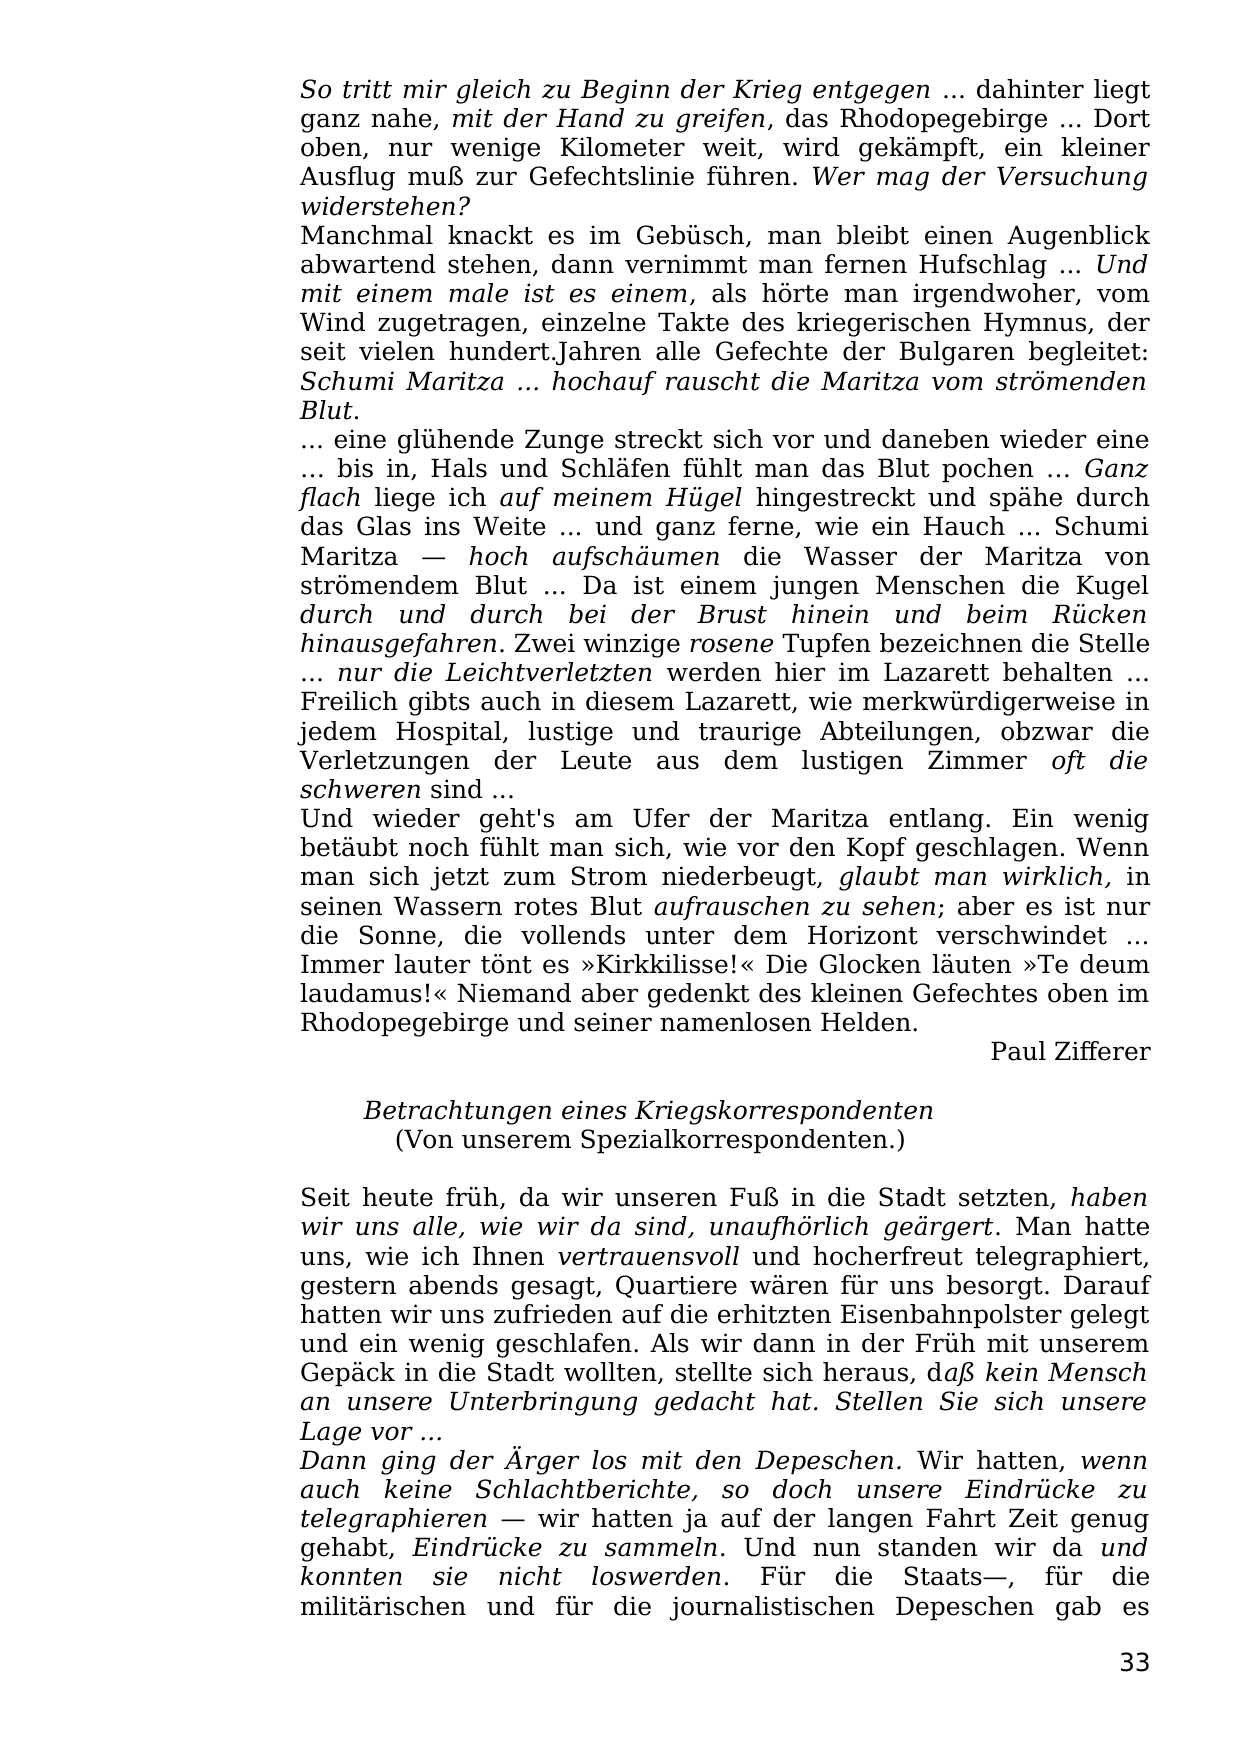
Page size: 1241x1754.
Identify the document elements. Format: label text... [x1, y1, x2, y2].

text Dann ging der Ärger los mit den Depeschen. Wir hatten, wenn auch keine Schlachtberichte, so doch unsere Eindrücke zu telegraphieren — wir hatten ja auf der langen Fahrt Zeit genug gehabt, Eindrücke zu sammeln. Und nun standen wir da und konnten sie nicht loswerden. Für die Staats—, für die militärischen und für die journalistischen Depeschen gab es [300, 1446, 1151, 1621]
text Manchmal knackt es im Gebüsch, man bleibt einen Augenblick abwartend stehen, dann vernimmt man fernen Hufschlag ... Und mit einem male ist es einem, als hörte man irgendwoher, vom Wind zugetragen, einzelne Takte des kriegerischen Hymnus, der seit vielen hundert.Jahren alle Gefechte der Bulgaren begleitet: Schumi Maritza ... hochauf rauscht die Maritza vom strömenden Blut. [300, 221, 1151, 425]
text Paul Zifferer [300, 1037, 1151, 1067]
text So tritt mir gleich zu Beginn der Krieg entgegen ... dahinter liegt ganz nahe, mit der Hand zu greifen, das Rhodopegebirge ... Dort oben, nur wenige Kilometer weit, wird gekämpft, ein kleiner Ausflug muß zur Gefechtslinie führen. Wer mag der Versuchung widerstehen? [300, 75, 1151, 221]
text Und wieder geht's am Ufer der Maritza entlang. Ein wenig betäubt noch fühlt man sich, wie vor den Kopf geschlagen. Wenn man sich jetzt zum Strom niederbeugt, glaubt man wirklich, in seinen Wassern rotes Blut aufrauschen zu sehen; aber es ist nur die Sonne, die vollends unter dem Horizont verschwindet ... Immer lauter tönt es »Kirkkilisse!« Die Glocken läuten »Te deum laudamus!« Niemand aber gedenkt des kleinen Gefechtes oben im Rhodopegebirge und seiner namenlosen Helden. [300, 804, 1151, 1037]
text ... eine glühende Zunge streckt sich vor und daneben wieder eine … bis in, Hals und Schläfen fühlt man das Blut pochen … Ganz flach liege ich auf meinem Hügel hingestreckt und spähe durch das Glas ins Weite ... und ganz ferne, wie ein Hauch ... Schumi Maritza — hoch aufschäumen die Wasser der Maritza von strömendem Blut ... Da ist einem jungen Menschen die Kugel durch und durch bei der Brust hinein und beim Rücken hinausgefahren. Zwei winzige rosene Tupfen bezeichnen die Stelle ... nur die Leichtverletzten werden hier im Lazarett behalten ... Freilich gibts auch in diesem Lazarett, wie merkwürdigerweise in jedem Hospital, lustige und traurige Abteilungen, obzwar die Verletzungen der Leute aus dem lustigen Zimmer oft die schweren sind ... [300, 425, 1151, 804]
text Betrachtungen eines Kriegskorrespondenten [150, 1096, 1151, 1125]
text Seit heute früh, da wir unseren Fuß in die Stadt setzten, haben wir uns alle, wie wir da sind, unaufhörlich geärgert. Man hatte uns, wie ich Ihnen vertrauensvoll und hocherfreut telegraphiert, gestern abends gesagt, Quartiere wären für uns besorgt. Darauf hatten wir uns zufrieden auf die erhitzten Eisenbahnpolster gelegt und ein wenig geschlafen. Als wir dann in der Früh mit unserem Gepäck in die Stadt wollten, stellte sich heraus, daß kein Mensch an unsere Unterbringung gedacht hat. Stellen Sie sich unsere Lage vor ... [300, 1183, 1151, 1446]
text (Von unserem Spezialkorrespondenten.) [150, 1125, 1151, 1154]
